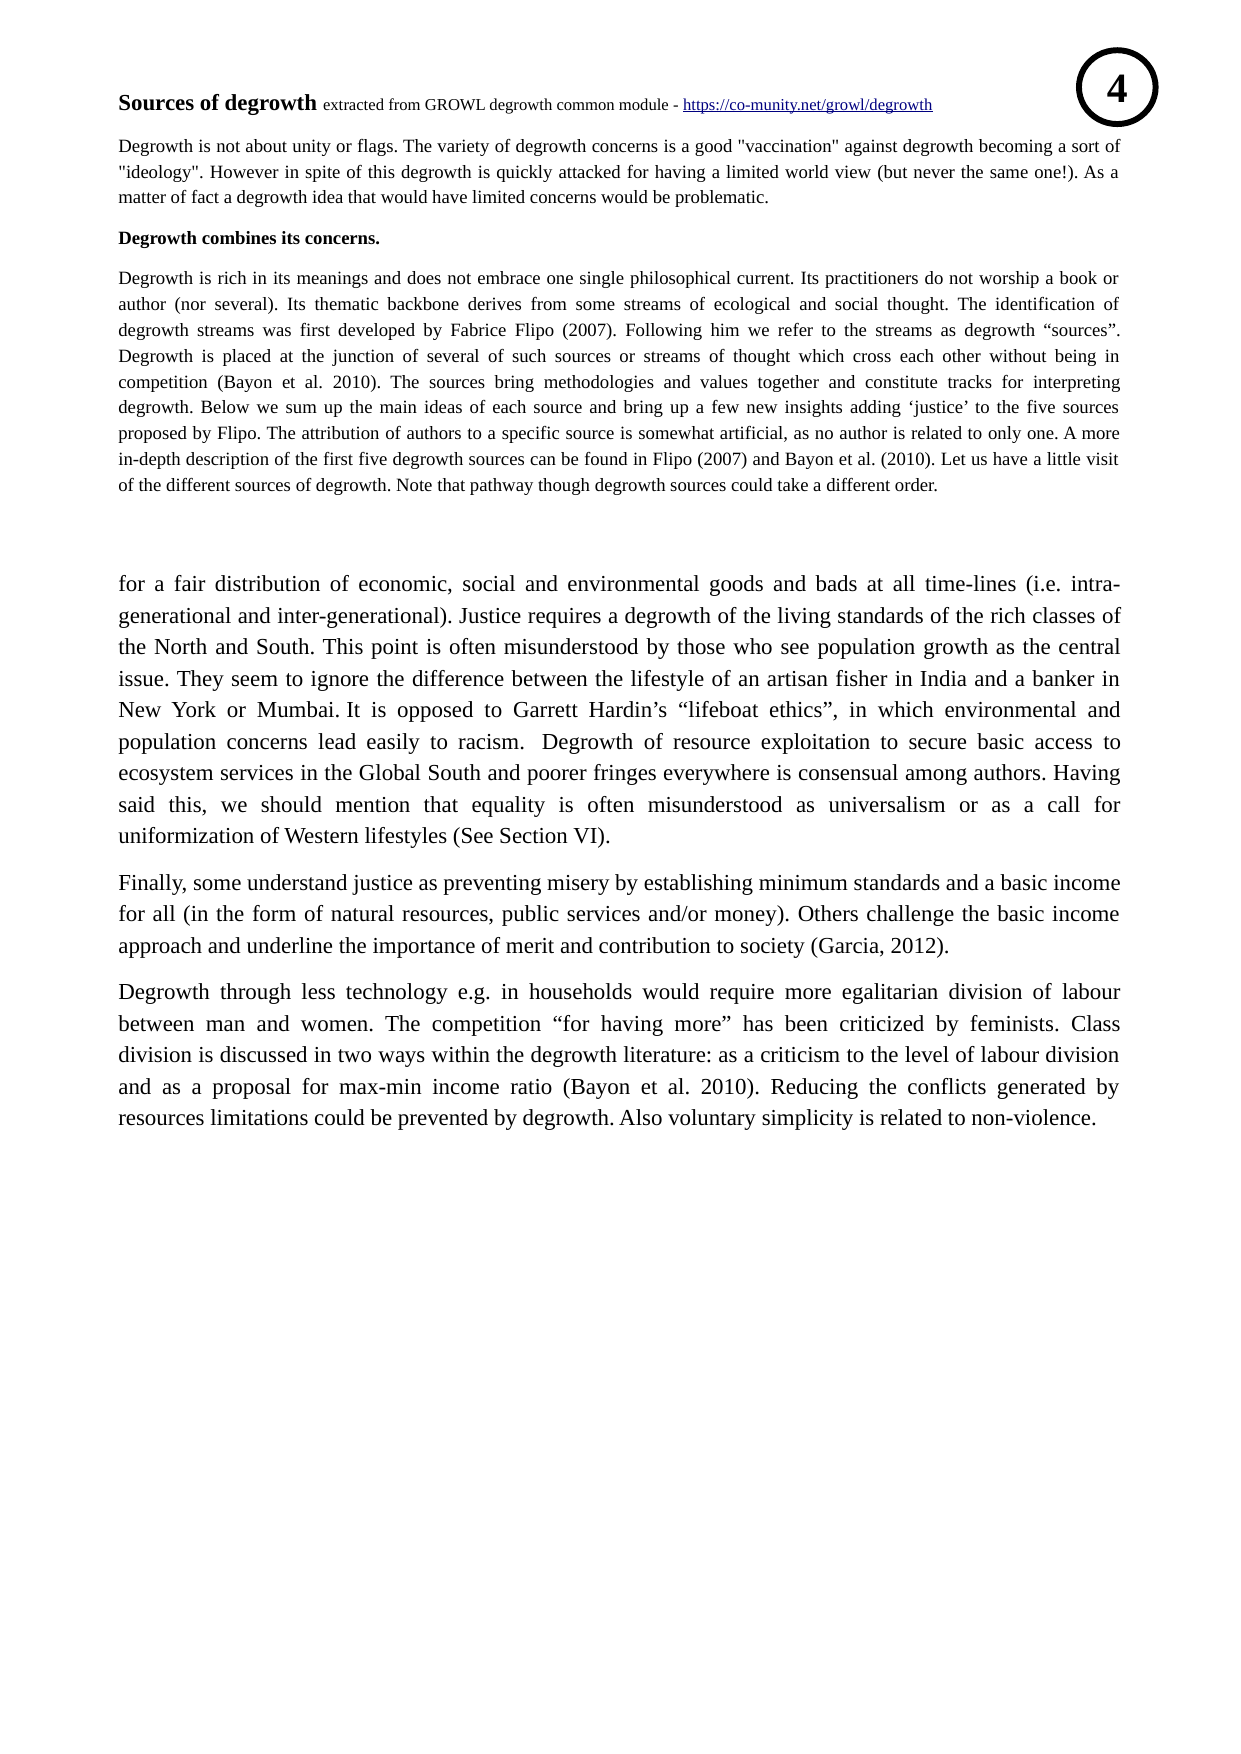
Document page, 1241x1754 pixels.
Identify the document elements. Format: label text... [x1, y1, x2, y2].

text Degrowth through less technology e.g. in households would require more egalitarian division of labour between man and women. The competition “for having more” has been criticized by feminists. Class division is discussed in two ways within the degrowth literature: as a criticism to the level of labour division and as a proposal for max-min income ratio (Bayon et al. 2010). Reducing the conflicts generated by resources limitations could be prevented by degrowth. Also voluntary simplicity is related to non-violence. [118, 978, 1122, 1131]
text Finally, some understand justice as preventing misery by establishing minimum standards and a basic income for all (in the form of natural resources, public services and/or money). Others challenge the basic income approach and underline the importance of merit and contribution to society (Garcia, 2012). [118, 869, 1122, 958]
text for a fair distribution of economic, social and environmental goods and bads at all time-lines (i.e. intra-generational and inter-generational). Justice requires a degrowth of the living standards of the rich classes of the North and South. This point is often misunderstood by those who see population growth as the central issue. They seem to ignore the difference between the lifestyle of an artisan fisher in India and a banker in New York or Mumbai. It is opposed to Garrett Hardin’s “lifeboat ethics”, in which environmental and population concerns lead easily to racism. Degrowth of resource exploitation to secure basic access to ecosystem services in the Global South and poorer fringes everywhere is consensual among authors. Having said this, we should mention that equality is often misunderstood as universalism or as a call for uniformization of Western lifestyles (See Section VI). [118, 570, 1122, 849]
